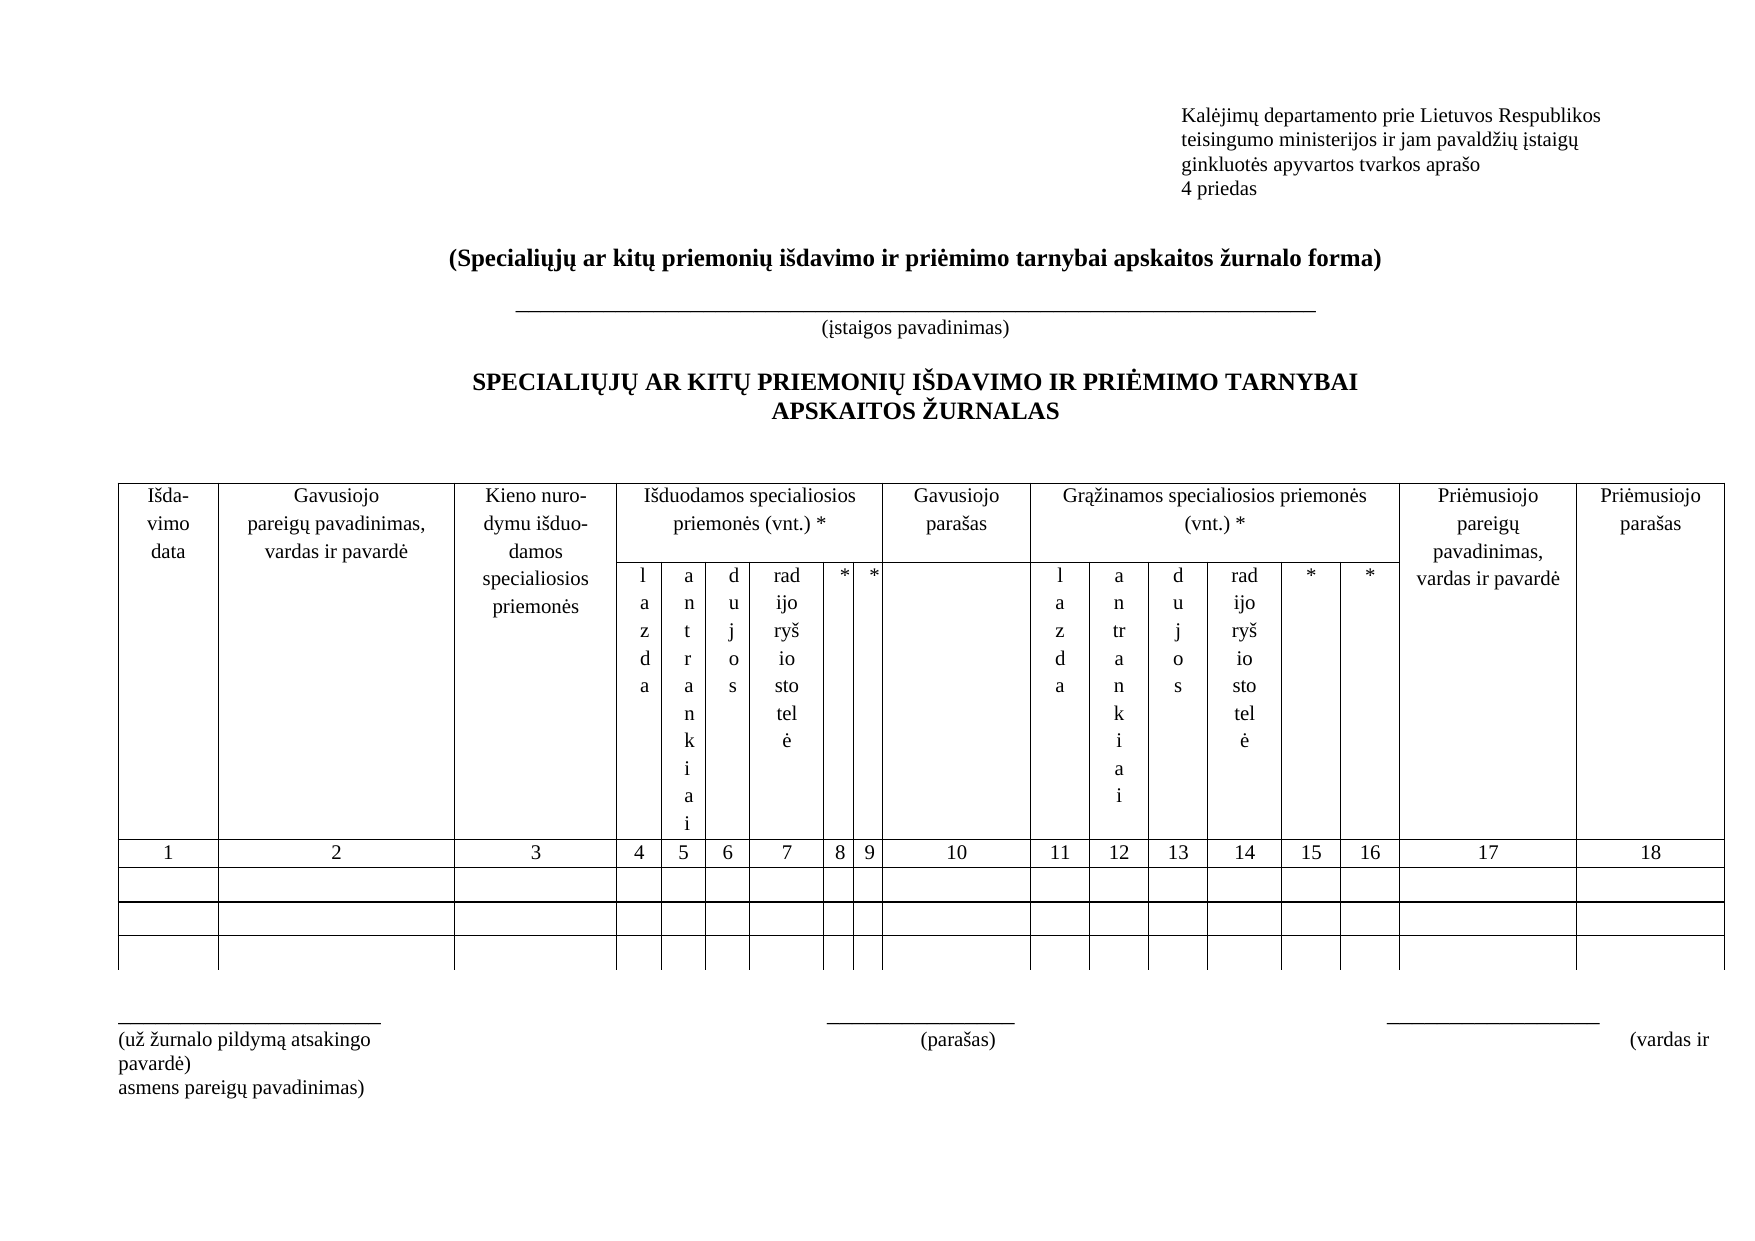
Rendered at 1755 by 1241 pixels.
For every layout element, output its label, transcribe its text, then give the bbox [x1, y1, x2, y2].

table_cell [617, 868, 661, 901]
table_cell [1577, 903, 1724, 935]
table_cell [854, 903, 882, 935]
text asmens pareigų pavadinimas) [118, 1075, 1713, 1099]
table_cell [1090, 903, 1148, 935]
table_header Priėmusiojo pareigų pavadinimas, vardas ir pavardė [1400, 484, 1576, 839]
table_cell 3 [455, 840, 616, 867]
table_cell [1031, 903, 1089, 935]
text _____________________ _______________ _________________ [118, 998, 1713, 1027]
table_cell [1149, 936, 1207, 969]
table_cell [1149, 868, 1207, 901]
table_cell 12 [1090, 840, 1148, 867]
text SPECIALIŲJŲ AR KITŲ PRIEMONIŲ IŠDAVIMO IR PRIĖMIMO TARNYBAI [118, 367, 1713, 396]
text (už žurnalo pildymą atsakingo (parašas) (vardas ir pavardė) [118, 1027, 1713, 1075]
table_cell [1282, 868, 1340, 901]
text APSKAITOS ŽURNALAS [118, 396, 1713, 425]
table_cell [1208, 903, 1281, 935]
table_cell [1282, 903, 1340, 935]
table_cell [824, 903, 853, 935]
table_cell 18 [1577, 840, 1724, 867]
table_cell [883, 563, 1030, 839]
table_cell [1149, 903, 1207, 935]
table_cell 10 [883, 840, 1030, 867]
table_cell [617, 903, 661, 935]
text (įstaigos pavadinimas) [118, 314, 1713, 339]
text (Specialiųjų ar kitų priemonių išdavimo ir priėmimo tarnybai apskaitos žurnalo forma) [118, 243, 1713, 271]
table_cell [1208, 936, 1281, 969]
table_header Gavusiojo parašas [883, 484, 1030, 562]
table_cell [455, 936, 616, 969]
table_cell 15 [1282, 840, 1340, 867]
table_cell [824, 868, 853, 901]
table_cell [750, 868, 823, 901]
table_cell * [1341, 563, 1399, 839]
table_cell 11 [1031, 840, 1089, 867]
table_cell [750, 936, 823, 969]
table_header Grąžinamos specialiosios priemonės (vnt.) * [1031, 484, 1399, 562]
table_cell [1400, 868, 1576, 901]
table_header Gavusiojo pareigų pavadinimas, vardas ir pavardė [219, 484, 454, 839]
table_cell [1577, 936, 1724, 969]
table_cell antrankiai [1090, 563, 1148, 839]
table_cell 13 [1149, 840, 1207, 867]
table_cell [119, 868, 218, 901]
table_cell [706, 903, 749, 935]
table_cell antrankiai [662, 563, 705, 839]
table_cell [219, 936, 454, 969]
table_cell 16 [1341, 840, 1399, 867]
table_cell [824, 936, 853, 969]
table_cell [219, 903, 454, 935]
table_cell * [1282, 563, 1340, 839]
table_header Išduodamos specialiosios priemonės (vnt.) * [617, 484, 882, 562]
table_cell [1090, 868, 1148, 901]
table_cell 14 [1208, 840, 1281, 867]
table_cell [119, 936, 218, 969]
text Kalėjimų departamento prie Lietuvos Respublikos [1181, 103, 1713, 127]
table_cell * [854, 563, 882, 839]
table_cell [750, 903, 823, 935]
table_cell 8 [824, 840, 853, 867]
table_cell [617, 936, 661, 969]
table_cell [455, 903, 616, 935]
table_cell dujos [706, 563, 749, 839]
table_cell 9 [854, 840, 882, 867]
table_cell [1341, 936, 1399, 969]
table_cell [1090, 936, 1148, 969]
table_cell [1031, 868, 1089, 901]
table_cell [1400, 936, 1576, 969]
table_cell 2 [219, 840, 454, 867]
table_cell [1577, 868, 1724, 901]
table_cell dujos [1149, 563, 1207, 839]
table_cell * [824, 563, 853, 839]
table_cell [706, 868, 749, 901]
table_cell [455, 868, 616, 901]
table_cell [854, 868, 882, 901]
table_header Kieno nuro-dymu išduo-damos specialiosios priemonės [455, 484, 616, 839]
table_cell [119, 903, 218, 935]
table_cell [706, 936, 749, 969]
table_cell [883, 903, 1030, 935]
table_cell lazda [1031, 563, 1089, 839]
table_cell 17 [1400, 840, 1576, 867]
table_cell radijo ryšio stotelė [750, 563, 823, 839]
table_cell 5 [662, 840, 705, 867]
text teisingumo ministerijos ir jam pavaldžių įstaigų [1181, 127, 1713, 151]
table_cell [1031, 936, 1089, 969]
table_header Priėmusiojo parašas [1577, 484, 1724, 839]
table_cell 4 [617, 840, 661, 867]
table_cell [1341, 868, 1399, 901]
table_cell [1341, 903, 1399, 935]
table_cell [1282, 936, 1340, 969]
table_cell lazda [617, 563, 661, 839]
table_cell 7 [750, 840, 823, 867]
text ________________________________________________________________ [118, 286, 1713, 314]
table_cell [883, 936, 1030, 969]
table_cell [883, 868, 1030, 901]
table_header Išda-vimo data [119, 484, 218, 839]
table_cell [1400, 903, 1576, 935]
table_cell 1 [119, 840, 218, 867]
table_cell [662, 936, 705, 969]
table_cell [662, 903, 705, 935]
text 4 priedas [1181, 176, 1713, 199]
table_cell radijo ryšio stotelė [1208, 563, 1281, 839]
table_cell [854, 936, 882, 969]
table_cell [1208, 868, 1281, 901]
table_cell [219, 868, 454, 901]
table_cell [662, 868, 705, 901]
table_cell 6 [706, 840, 749, 867]
text ginkluotės apyvartos tvarkos aprašo [1181, 151, 1713, 176]
